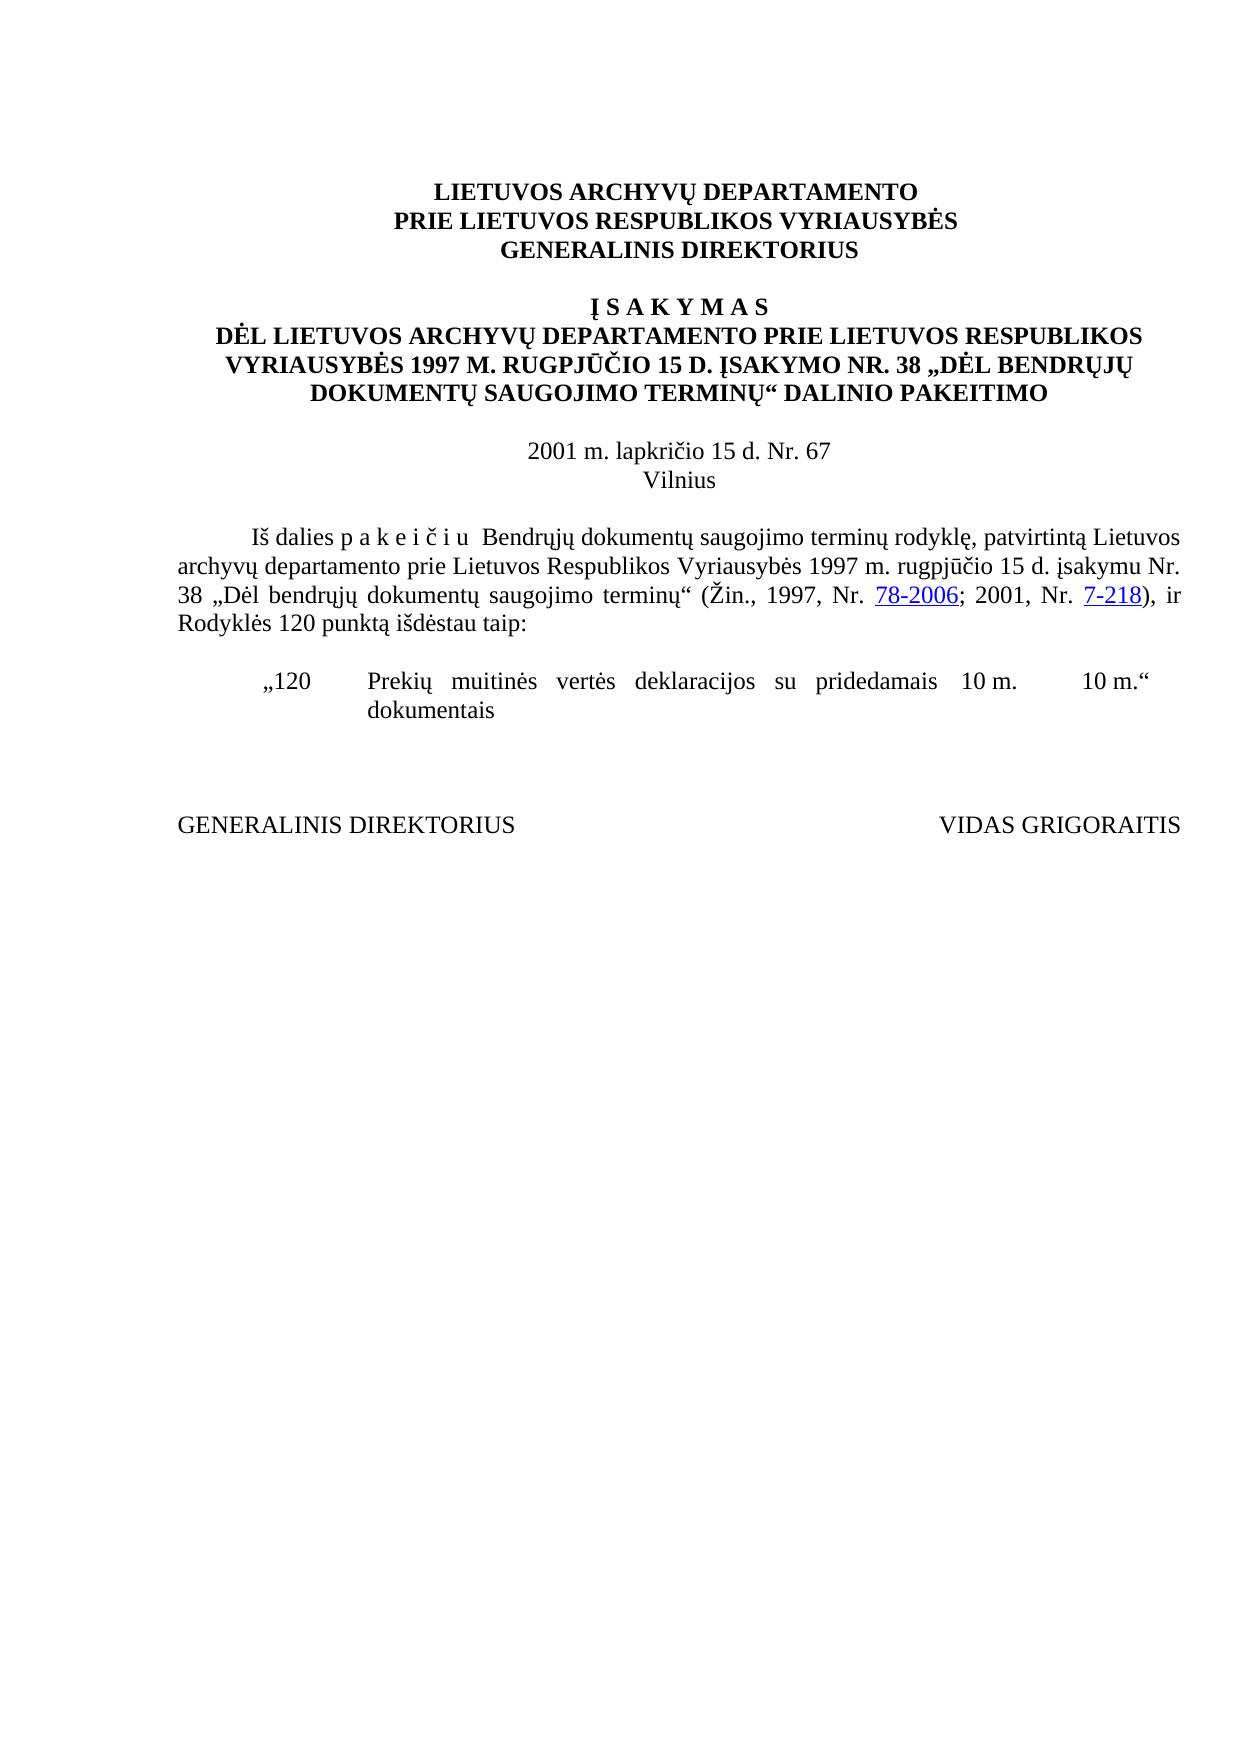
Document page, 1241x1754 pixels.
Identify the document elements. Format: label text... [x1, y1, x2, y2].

text Iš dalies pakeičiu Bendrųjų dokumentų saugojimo terminų rodyklę, patvirtintą Lietuvos archyvų departamento prie Lietuvos Respublikos Vyriausybės 1997 m. rugpjūčio 15 d. įsakymu Nr. 38 „Dėl bendrųjų dokumentų saugojimo terminų“ (Žin., 1997, Nr. 78-2006; 2001, Nr. 7-218), ir Rodyklės 120 punktą išdėstau taip: [177, 522, 1181, 637]
text GENERALINIS DIREKTORIUS VIDAS GRIGORAITIS [177, 810, 1181, 838]
text 2001 m. lapkričio 15 d. Nr. 67 [177, 436, 1181, 465]
text Vilnius [177, 465, 1181, 493]
table_header „120 [177, 666, 356, 723]
table_header 10 m. [949, 666, 1070, 723]
text PRIE LIETUVOS RESPUBLIKOS VYRIAUSYBĖS [177, 206, 1181, 235]
text DĖL LIETUVOS ARCHYVŲ DEPARTAMENTO PRIE LIETUVOS RESPUBLIKOS VYRIAUSYBĖS 1997 M. RUGPJŪČIO 15 D. ĮSAKYMO NR. 38 „DĖL BENDRŲJŲ DOKUMENTŲ SAUGOJIMO TERMINŲ“ DALINIO PAKEITIMO [177, 321, 1181, 407]
text LIETUVOS ARCHYVŲ DEPARTAMENTO [177, 177, 1181, 206]
table_header Prekių muitinės vertės deklaracijos su pridedamais dokumentais [356, 666, 949, 723]
text GENERALINIS DIREKTORIUS [177, 235, 1181, 263]
text Į S A K Y M A S [177, 292, 1181, 321]
table_header 10 m.“ [1070, 666, 1181, 723]
